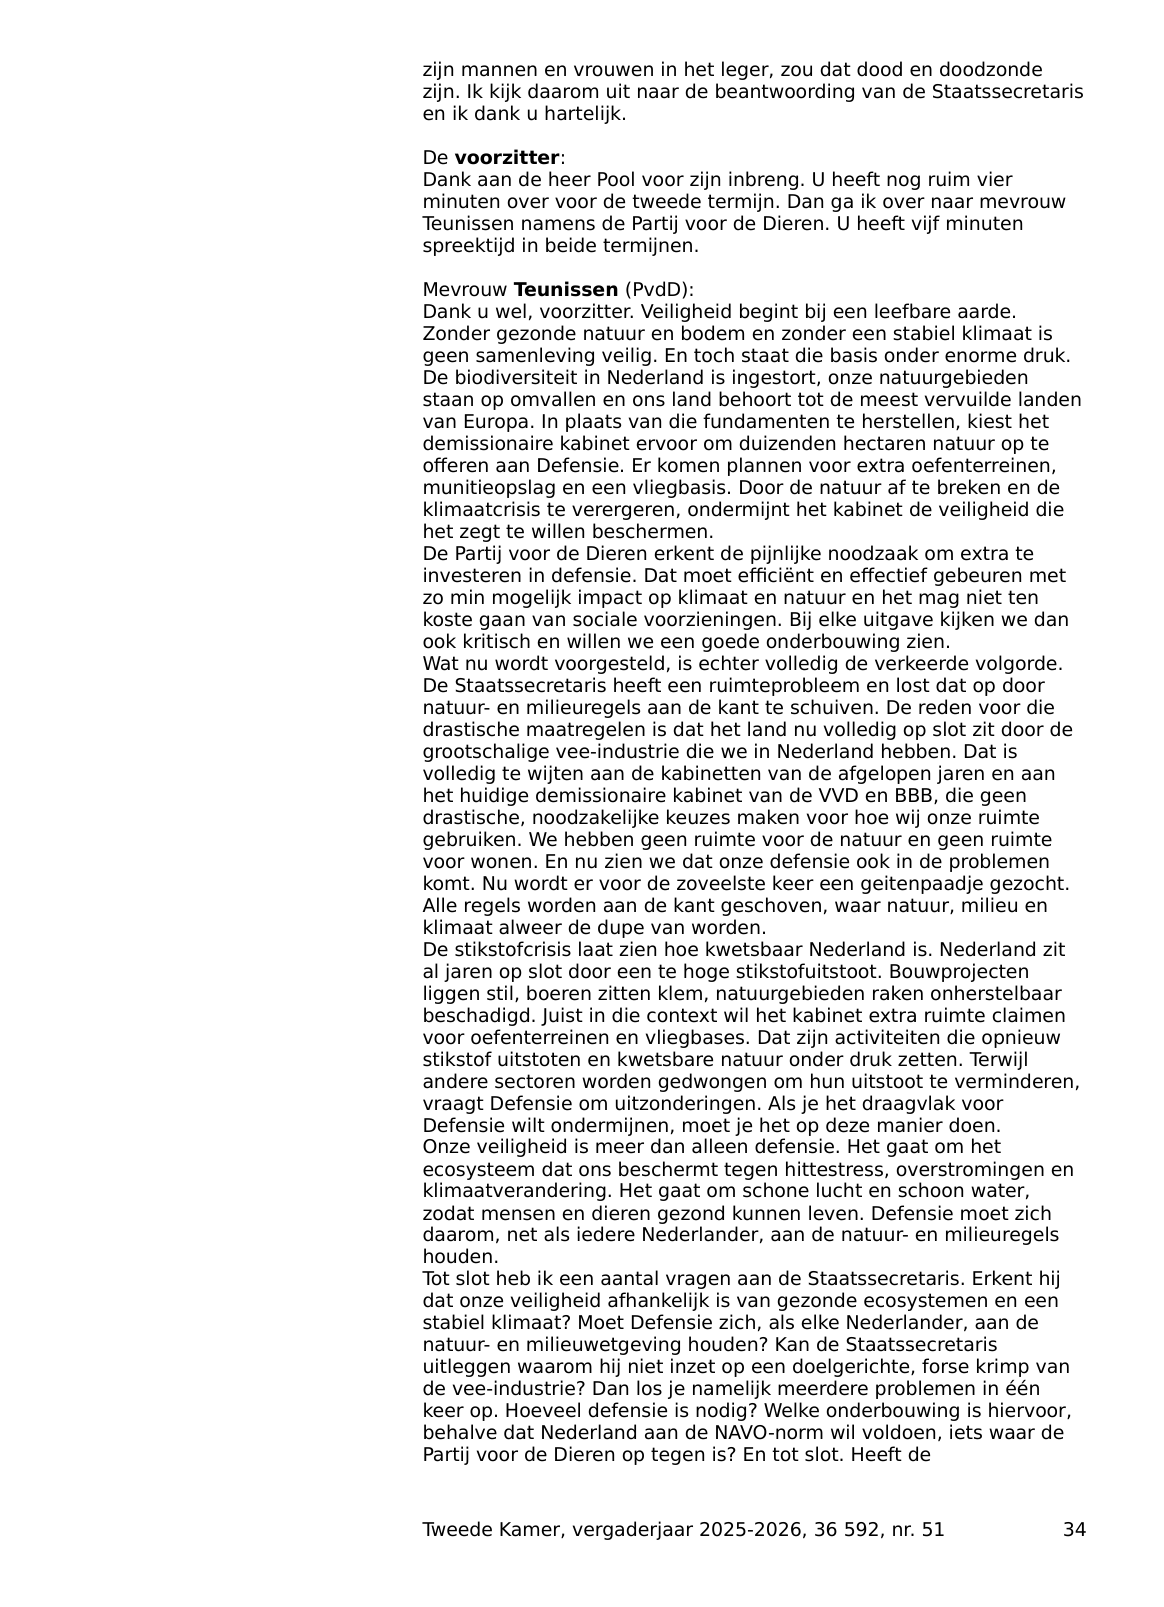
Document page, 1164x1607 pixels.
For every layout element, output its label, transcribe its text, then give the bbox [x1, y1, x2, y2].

text zijn mannen en vrouwen in het leger, zou dat dood en doodzonde zijn. Ik kijk daarom uit naar de beantwoording van de Staatssecretaris en ik dank u hartelijk. [422, 59, 1087, 125]
text Tot slot heb ik een aantal vragen aan de Staatssecretaris. Erkent hij dat onze veiligheid afhankelijk is van gezonde ecosystemen en een stabiel klimaat? Moet Defensie zich, als elke Nederlander, aan de natuur- en milieuwetgeving houden? Kan de Staatssecretaris uitleggen waarom hij niet inzet op een doelgerichte, forse krimp van de vee-industrie? Dan los je namelijk meerdere problemen in één keer op. Hoeveel defensie is nodig? Welke onderbouwing is hiervoor, behalve dat Nederland aan de NAVO-norm wil voldoen, iets waar de Partij voor de Dieren op tegen is? En tot slot. Heeft de [422, 1268, 1087, 1466]
text Mevrouw Teunissen (PvdD): [422, 279, 1087, 301]
text De voorzitter: [422, 147, 1087, 169]
text Wat nu wordt voorgesteld, is echter volledig de verkeerde volgorde. De Staatssecretaris heeft een ruimteprobleem en lost dat op door natuur- en milieuregels aan de kant te schuiven. De reden voor die drastische maatregelen is dat het land nu volledig op slot zit door de grootschalige vee-industrie die we in Nederland hebben. Dat is volledig te wijten aan de kabinetten van de afgelopen jaren en aan het huidige demissionaire kabinet van de VVD en BBB, die geen drastische, noodzakelijke keuzes maken voor hoe wij onze ruimte gebruiken. We hebben geen ruimte voor de natuur en geen ruimte voor wonen. En nu zien we dat onze defensie ook in de problemen komt. Nu wordt er voor de zoveelste keer een geitenpaadje gezocht. Alle regels worden aan de kant geschoven, waar natuur, milieu en klimaat alweer de dupe van worden. [422, 653, 1087, 939]
text Dank aan de heer Pool voor zijn inbreng. U heeft nog ruim vier minuten over voor de tweede termijn. Dan ga ik over naar mevrouw Teunissen namens de Partij voor de Dieren. U heeft vijf minuten spreektijd in beide termijnen. [422, 169, 1087, 257]
text De Partij voor de Dieren erkent de pijnlijke noodzaak om extra te investeren in defensie. Dat moet efficiënt en effectief gebeuren met zo min mogelijk impact op klimaat en natuur en het mag niet ten koste gaan van sociale voorzieningen. Bij elke uitgave kijken we dan ook kritisch en willen we een goede onderbouwing zien. [422, 543, 1087, 653]
text De stikstofcrisis laat zien hoe kwetsbaar Nederland is. Nederland zit al jaren op slot door een te hoge stikstofuitstoot. Bouwprojecten liggen stil, boeren zitten klem, natuurgebieden raken onherstelbaar beschadigd. Juist in die context wil het kabinet extra ruimte claimen voor oefenterreinen en vliegbases. Dat zijn activiteiten die opnieuw stikstof uitstoten en kwetsbare natuur onder druk zetten. Terwijl andere sectoren worden gedwongen om hun uitstoot te verminderen, vraagt Defensie om uitzonderingen. Als je het draagvlak voor Defensie wilt ondermijnen, moet je het op deze manier doen. [422, 939, 1087, 1136]
text Dank u wel, voorzitter. Veiligheid begint bij een leefbare aarde. Zonder gezonde natuur en bodem en zonder een stabiel klimaat is geen samenleving veilig. En toch staat die basis onder enorme druk. De biodiversiteit in Nederland is ingestort, onze natuurgebieden staan op omvallen en ons land behoort tot de meest vervuilde landen van Europa. In plaats van die fundamenten te herstellen, kiest het demissionaire kabinet ervoor om duizenden hectaren natuur op te offeren aan Defensie. Er komen plannen voor extra oefenterreinen, munitieopslag en een vliegbasis. Door de natuur af te breken en de klimaatcrisis te verergeren, ondermijnt het kabinet de veiligheid die het zegt te willen beschermen. [422, 301, 1087, 543]
text Onze veiligheid is meer dan alleen defensie. Het gaat om het ecosysteem dat ons beschermt tegen hittestress, overstromingen en klimaatverandering. Het gaat om schone lucht en schoon water, zodat mensen en dieren gezond kunnen leven. Defensie moet zich daarom, net als iedere Nederlander, aan de natuur- en milieuregels houden. [422, 1136, 1087, 1268]
